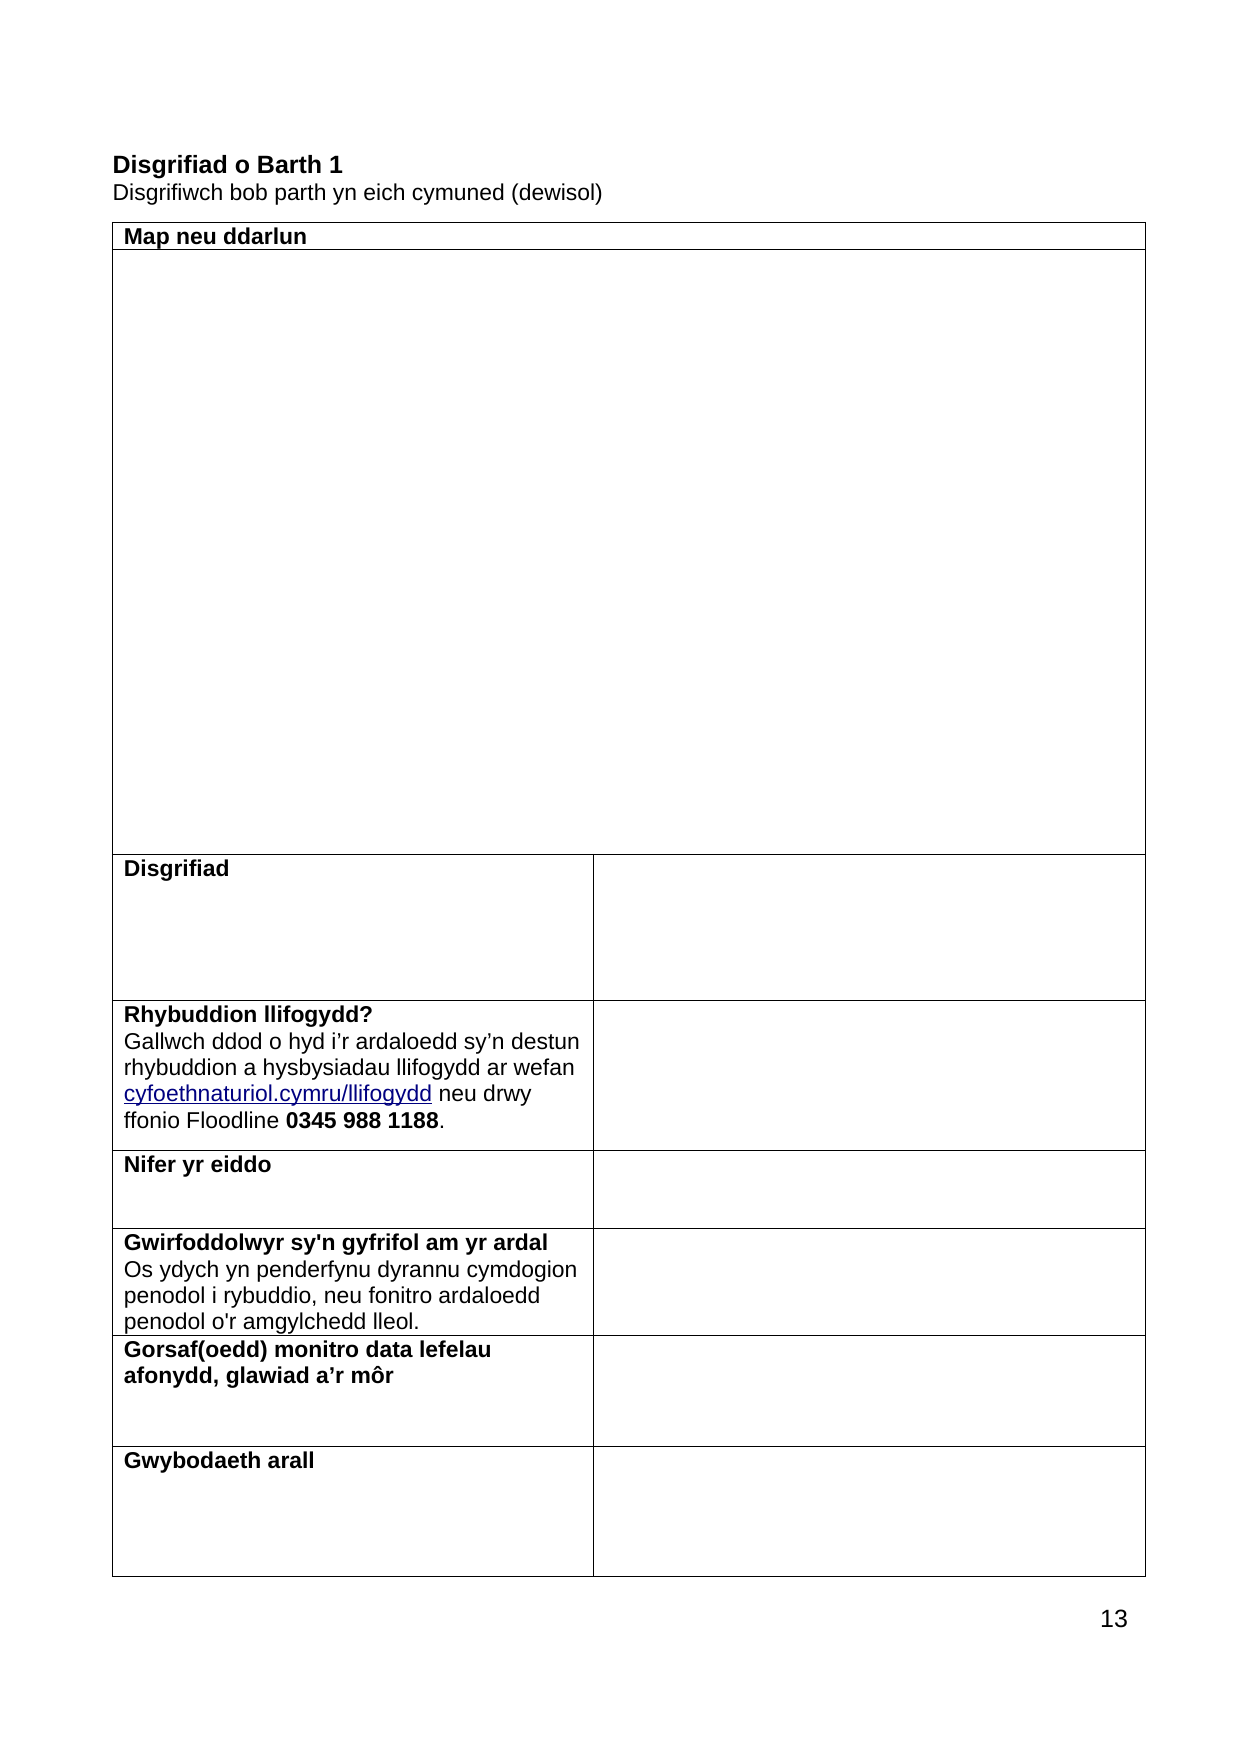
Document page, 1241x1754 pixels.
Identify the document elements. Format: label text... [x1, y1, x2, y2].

table_cell [594, 855, 1145, 1000]
table_cell [113, 250, 1145, 854]
table_cell [594, 1447, 1145, 1576]
table_cell [594, 1001, 1145, 1150]
text Disgrifiad o Barth 1 Disgrifiwch bob parth yn eich cymuned (dewisol) [112, 150, 1128, 205]
table_cell Rhybuddion llifogydd? Gallwch ddod o hyd i’r ardaloedd sy’n destun rhybuddion a hysbysiadau llifogydd ar wefan cyfoethnaturiol.cymru/llifogydd neu drwy ffonio Floodline 0345 988 1188. [113, 1001, 593, 1150]
table_cell Nifer yr eiddo [113, 1151, 593, 1228]
table_header Map neu ddarlun [113, 223, 1145, 249]
table_cell [594, 1151, 1145, 1228]
table_cell Gwybodaeth arall [113, 1447, 593, 1576]
table_cell [594, 1336, 1145, 1446]
table_cell [594, 1229, 1145, 1334]
table_cell Gwirfoddolwyr sy'n gyfrifol am yr ardal Os ydych yn penderfynu dyrannu cymdogion penodol i rybuddio, neu fonitro ardaloedd penodol o'r amgylchedd lleol. [113, 1229, 593, 1334]
table_cell Gorsaf(oedd) monitro data lefelau afonydd, glawiad a’r môr [113, 1336, 593, 1446]
table_cell Disgrifiad [113, 855, 593, 1000]
